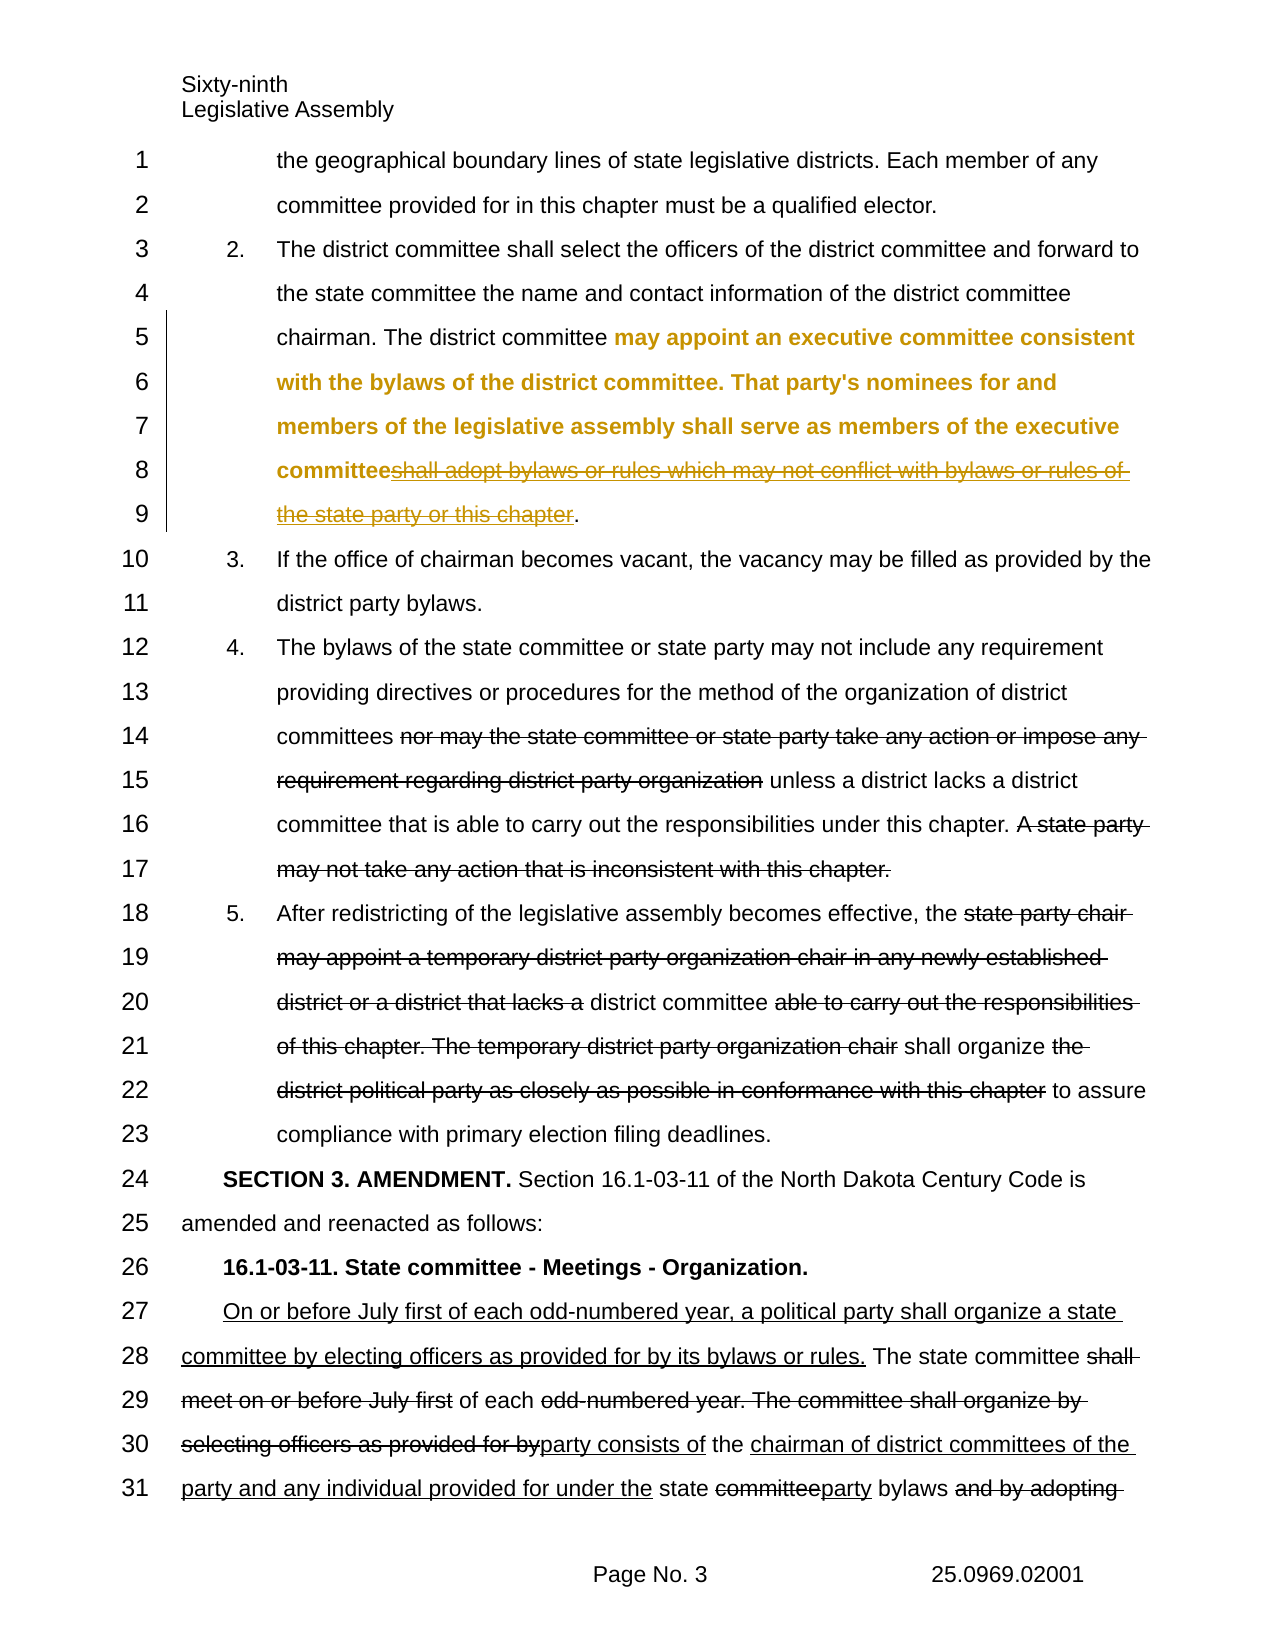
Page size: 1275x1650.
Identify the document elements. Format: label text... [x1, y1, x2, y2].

text 5. After redistricting of the legislative assembly becomes effective, the state party chair may appoint a temporary district party organization chair in any newly established district or a district that lacks a district committee able to carry out the responsibilities of this chapter. The temporary district party organization chair shall organize the district political party as closely as possible in conformance with this chapter to assure compliance with primary election filing deadlines. [181, 886, 1154, 1152]
text the geographical boundary lines of state legislative districts. Each member of any committee provided for in this chapter must be a qualified elector. [181, 133, 1154, 222]
text 2. The district committee shall select the officers of the district committee and forward to the state committee the name and contact information of the district committee chairman. The district committee may appoint an executive committee consistent with the bylaws of the district committee. That party's nominees for and members of the legislative assembly shall serve as members of the executive committee. [181, 222, 1154, 532]
text On or before July first of each odd‑numbered year, a political party shall organize a state committee by electing officers as provided for by its bylaws or rules. The state committee shall meet on or before July first of each odd‑numbered year. The committee shall organize by selecting officers as provided for byparty consists of the chairman of district committees of the party and any individual provided for under the state committeeparty bylaws and by adopting [181, 1284, 1154, 1506]
text 4. The bylaws of the state committee or state party may not include any requirement providing directives or procedures for the method of the organization of district committees nor may the state committee or state party take any action or impose any requirement regarding district party organization unless a district lacks a district committee that is able to carry out the responsibilities under this chapter. A state party may not take any action that is inconsistent with this chapter. [181, 620, 1154, 886]
subtitle 16.1‑03‑11. State committee ‑ Meetings ‑ Organization. [181, 1240, 1154, 1284]
text SECTION 3. AMENDMENT. Section 16.1‑03‑11 of the North Dakota Century Code is amended and reenacted as follows: [181, 1152, 1154, 1240]
text 3. If the office of chairman becomes vacant, the vacancy may be filled as provided by the district party bylaws. [181, 532, 1154, 620]
